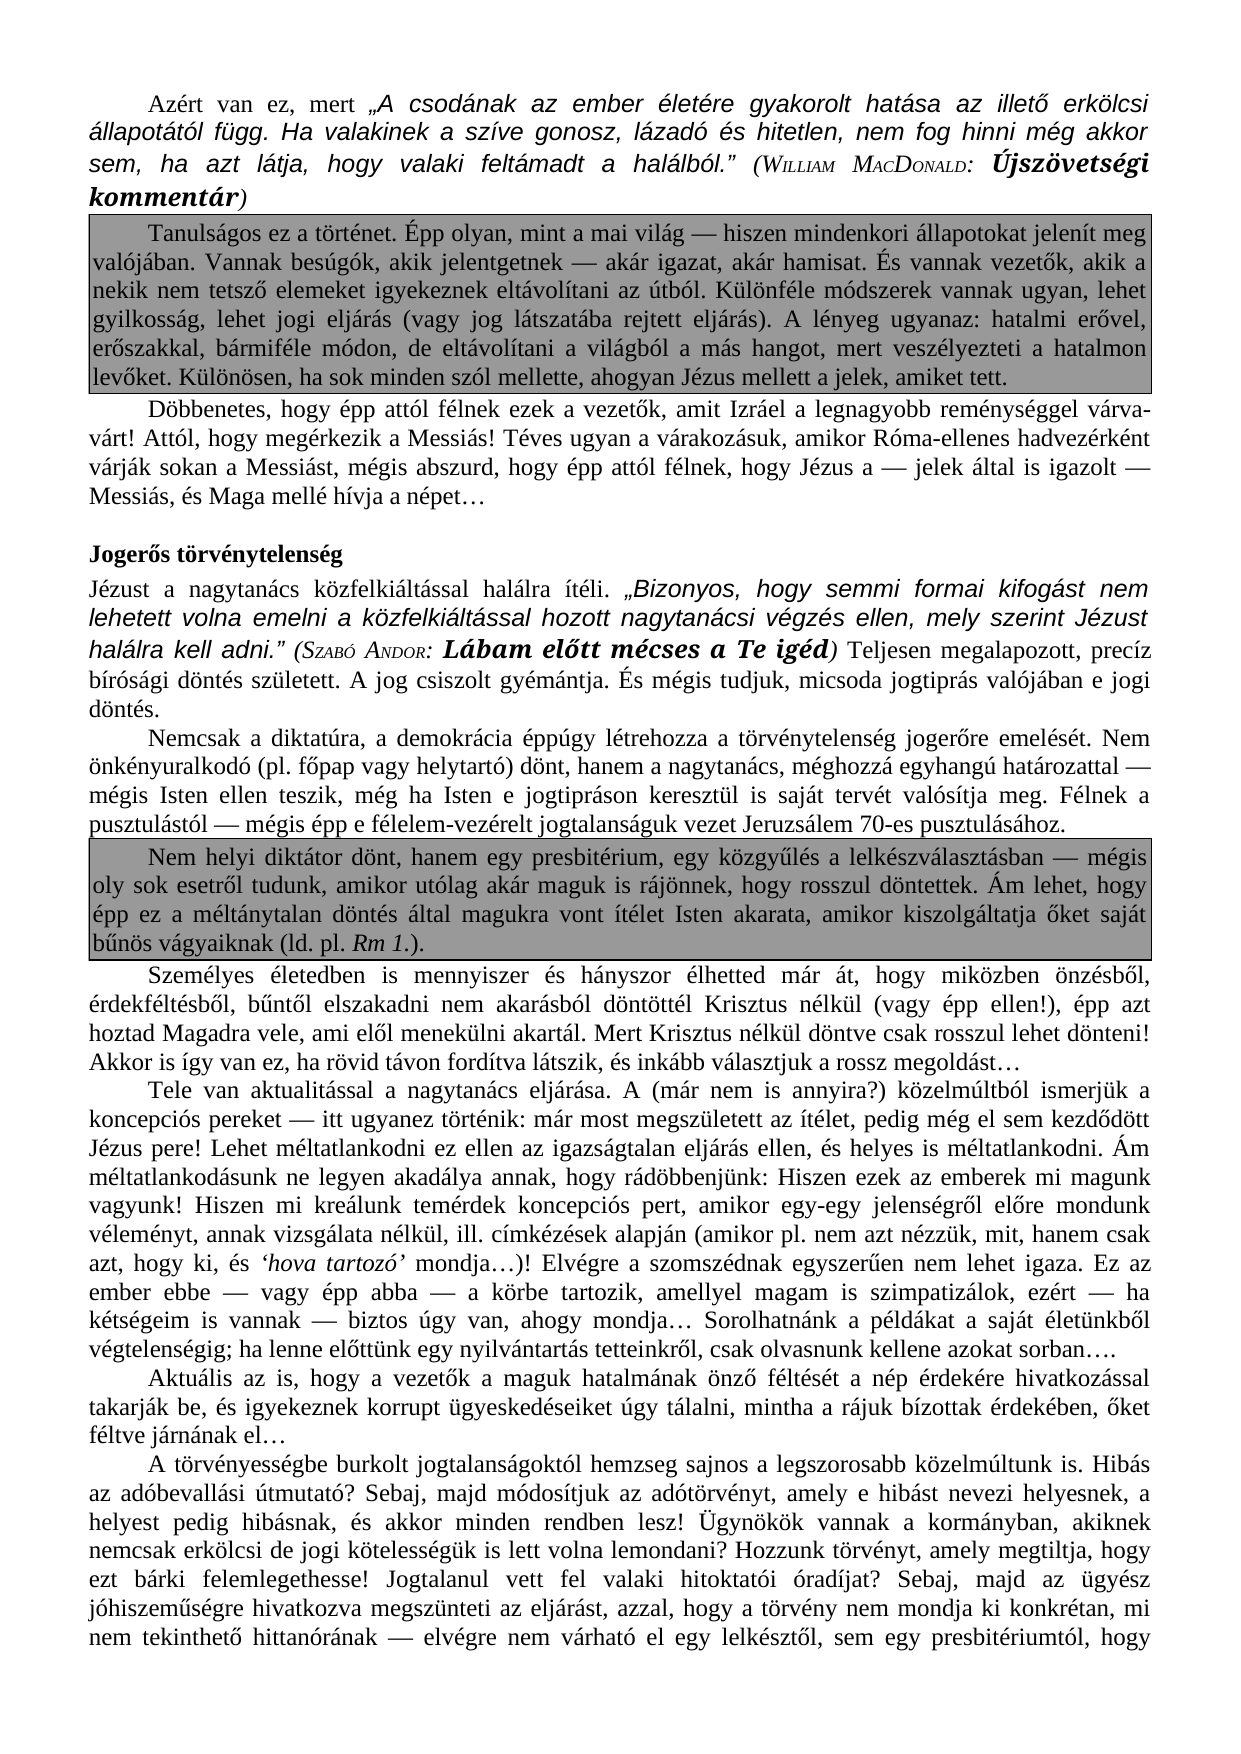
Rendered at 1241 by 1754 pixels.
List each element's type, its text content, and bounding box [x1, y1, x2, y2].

text Tele van aktualitással a nagytanács eljárása. A (már nem is annyira?) közelmúltból ismerjük a koncepciós pereket — itt ugyanez történik: már most megszületett az ítélet, pedig még el sem kezdődött Jézus pere! Lehet méltatlankodni ez ellen az igazságtalan eljárás ellen, és helyes is méltatlankodni. Ám méltatlankodásunk ne legyen akadálya annak, hogy rádöbbenjünk: Hiszen ezek az emberek mi magunk vagyunk! Hiszen mi kreálunk temérdek koncepciós pert, amikor egy-egy jelenségről előre mondunk véleményt, annak vizsgálata nélkül, ill. címkézések alapján (amikor pl. nem azt nézzük, mit, hanem csak azt, hogy ki, és ‘hova tartozó’ mondja…)! Elvégre a szomszédnak egyszerűen nem lehet igaza. Ez az ember ebbe — vagy épp abba — a körbe tartozik, amellyel magam is szimpatizálok, ezért — ha kétségeim is vannak — biztos úgy van, ahogy mondja… Sorolhatnánk a példákat a saját életünkből végtelenségig; ha lenne előttünk egy nyilvántartás tetteinkről, csak olvasnunk kellene azokat sorban…. [88, 1076, 1152, 1363]
text Jézust a nagytanács közfelkiáltással halálra ítéli. „Bizonyos, hogy semmi formai kifogást nem lehetett volna emelni a közfelkiáltással hozott nagytanácsi végzés ellen, mely szerint Jézust halálra kell adni.” (Szabó Andor: Lábam előtt mécses a Te igéd) Teljesen megalapozott, precíz bírósági döntés született. A jog csiszolt gyémántja. És mégis tudjuk, micsoda jogtiprás valójában e jogi döntés. [88, 574, 1152, 723]
text Döbbenetes, hogy épp attól félnek ezek a vezetők, amit Izráel a legnagyobb reménységgel várva-várt! Attól, hogy megérkezik a Messiás! Téves ugyan a várakozásuk, amikor Róma-ellenes hadvezérként várják sokan a Messiást, mégis abszurd, hogy épp attól félnek, hogy Jézus a — jelek által is igazolt — Messiás, és Maga mellé hívja a népet… [88, 394, 1152, 509]
text Tanulságos ez a történet. Épp olyan, mint a mai világ — hiszen mindenkori állapotokat jelenít meg valójában. Vannak besúgók, akik jelentgetnek — akár igazat, akár hamisat. És vannak vezetők, akik a nekik nem tetsző elemeket igyekeznek eltávolítani az útból. Különféle módszerek vannak ugyan, lehet gyilkosság, lehet jogi eljárás (vagy jog látszatába rejtett eljárás). A lényeg ugyanaz: hatalmi erővel, erőszakkal, bármiféle módon, de eltávolítani a világból a más hangot, mert veszélyezteti a hatalmon levőket. Különösen, ha sok minden szól mellette, ahogyan Jézus mellett a jelek, amiket tett. [90, 215, 1151, 393]
text A törvényességbe burkolt jogtalanságoktól hemzseg sajnos a legszorosabb közelmúltunk is. Hibás az adóbevallási útmutató? Sebaj, majd módosítjuk az adótörvényt, amely e hibást nevezi helyesnek, a helyest pedig hibásnak, és akkor minden rendben lesz! Ügynökök vannak a kormányban, akiknek nemcsak erkölcsi de jogi kötelességük is lett volna lemondani? Hozzunk törvényt, amely megtiltja, hogy ezt bárki felemlegethesse! Jogtalanul vett fel valaki hitoktatói óradíjat? Sebaj, majd az ügyész jóhiszeműségre hivatkozva megszünteti az eljárást, azzal, hogy a törvény nem mondja ki konkrétan, mi nem tekinthető hittanórának — elvégre nem várható el egy lelkésztől, sem egy presbitériumtól, hogy [88, 1449, 1152, 1651]
text Nemcsak a diktatúra, a demokrácia éppúgy létrehozza a törvénytelenség jogerőre emelését. Nem önkényuralkodó (pl. főpap vagy helytartó) dönt, hanem a nagytanács, méghozzá egyhangú határozattal — mégis Isten ellen teszik, még ha Isten e jogtipráson keresztül is saját tervét valósítja meg. Félnek a pusztulástól — mégis épp e félelem-vezérelt jogtalanságuk vezet Jeruzsálem 70-es pusztulásához. [88, 723, 1152, 838]
text Aktuális az is, hogy a vezetők a maguk hatalmának önző féltését a nép érdekére hivatkozással takarják be, és igyekeznek korrupt ügyeskedéseiket úgy tálalni, mintha a rájuk bízottak érdekében, őket féltve járnának el… [88, 1363, 1152, 1449]
text Azért van ez, mert „A csodának az ember életére gyakorolt hatása az illető erkölcsi állapotától függ. Ha valakinek a szíve gonosz, lázadó és hitetlen, nem fog hinni még akkor sem, ha azt látja, hogy valaki feltámadt a halálból.” (William MacDonald: Újszövetségi kommentár) [88, 88, 1152, 214]
text Személyes életedben is mennyiszer és hányszor élhetted már át, hogy miközben önzésből, érdekféltésből, bűntől elszakadni nem akarásból döntöttél Krisztus nélkül (vagy épp ellen!), épp azt hoztad Magadra vele, ami elől menekülni akartál. Mert Krisztus nélkül döntve csak rosszul lehet dönteni! Akkor is így van ez, ha rövid távon fordítva látszik, és inkább választjuk a rossz megoldást… [88, 961, 1152, 1076]
text Nem helyi diktátor dönt, hanem egy presbitérium, egy közgyűlés a lelkészválasztásban — mégis oly sok esetről tudunk, amikor utólag akár maguk is rájönnek, hogy rosszul döntettek. Ám lehet, hogy épp ez a méltánytalan döntés által magukra vont ítélet Isten akarata, amikor kiszolgáltatja őket saját bűnös vágyaiknak (ld. pl. Rm 1.). [90, 839, 1151, 959]
subtitle Jogerős törvénytelenség [88, 539, 1152, 568]
